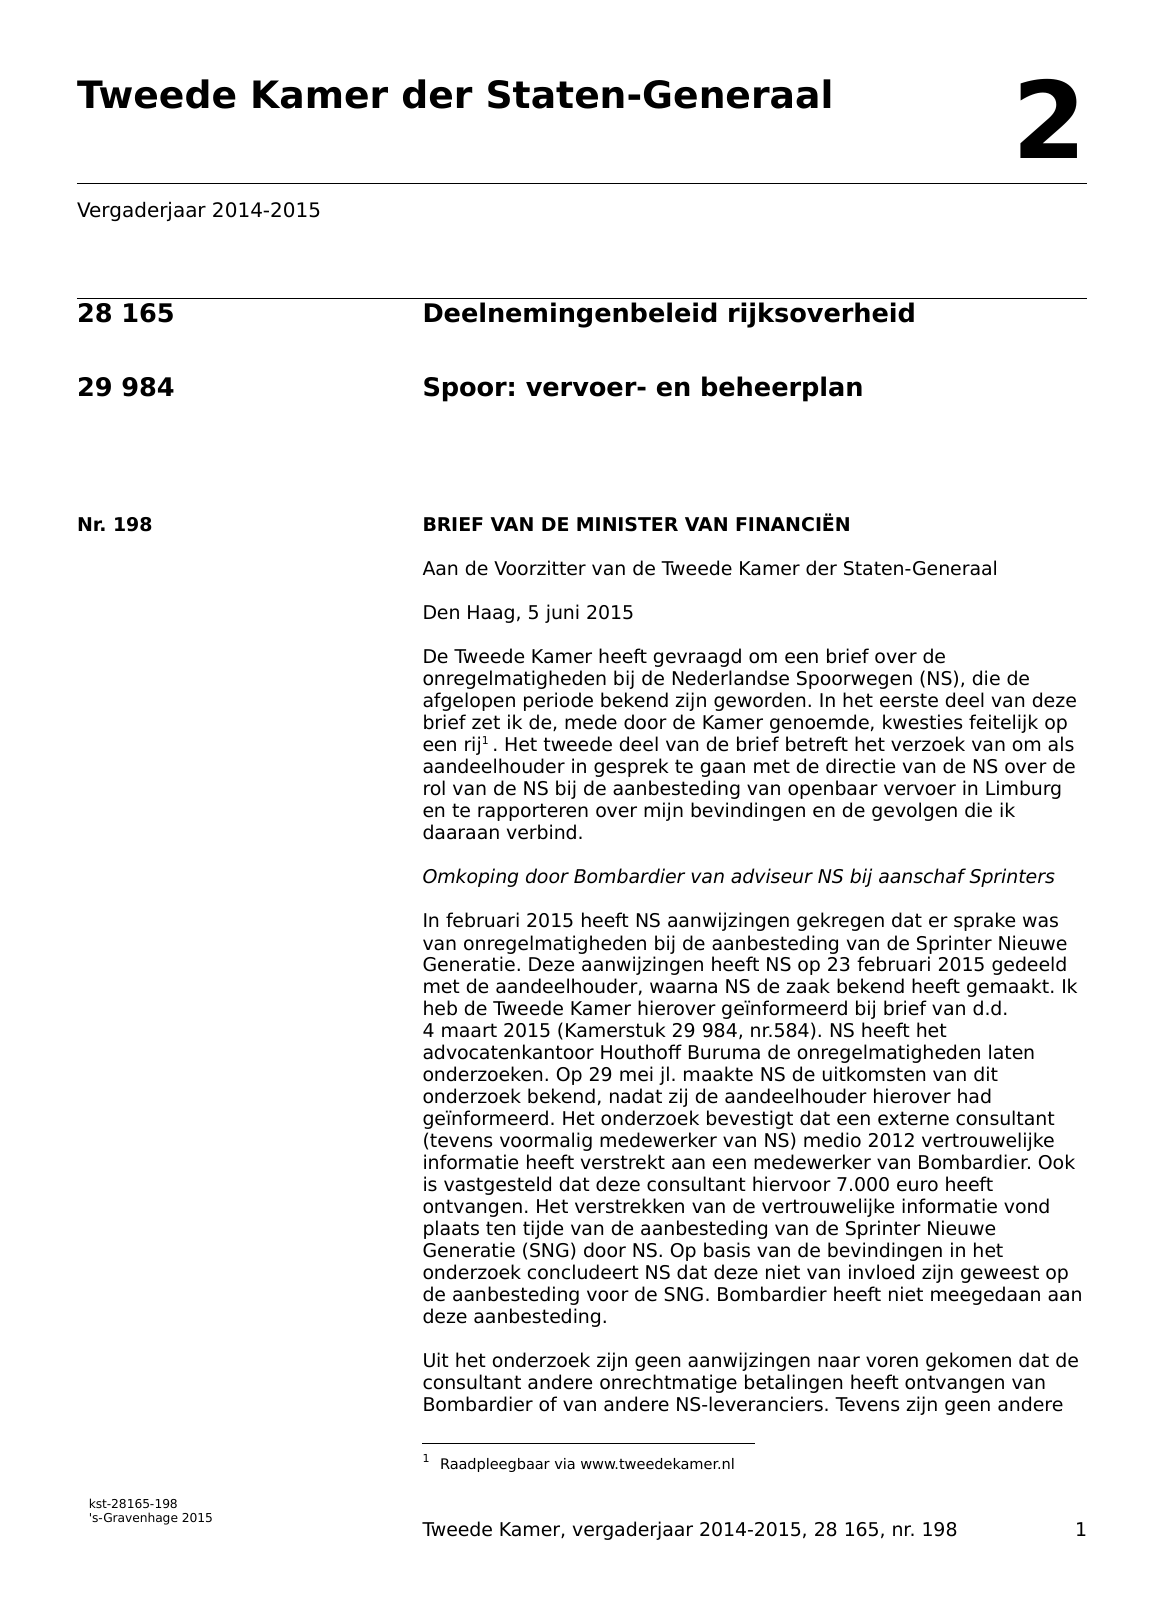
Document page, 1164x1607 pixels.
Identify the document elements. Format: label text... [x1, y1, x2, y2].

table_header 2 [886, 59, 1087, 183]
text 's-Gravenhage 2015 [88, 1511, 323, 1525]
text Raadpleegbaar via www.tweedekamer.nl [422, 1452, 1087, 1474]
subtitle Omkoping door Bombardier van adviseur NS bij aanschaf Sprinters [422, 866, 1087, 888]
text Uit het onderzoek zijn geen aanwijzingen naar voren gekomen dat de consultant andere onrechtmatige betalingen heeft ontvangen van Bombardier of van andere NS-leveranciers. Tevens zijn geen andere [422, 1350, 1087, 1416]
subtitle 28 165 Deelnemingenbeleid rijksoverheid [77, 299, 1087, 329]
text De Tweede Kamer heeft gevraagd om een brief over de onregelmatigheden bij de Nederlandse Spoorwegen (NS), die de afgelopen periode bekend zijn geworden. In het eerste deel van deze brief zet ik de, mede door de Kamer genoemde, kwesties feitelijk op een rij. Het tweede deel van de brief betreft het verzoek van om als aandeelhouder in gesprek te gaan met de directie van de NS over de rol van de NS bij de aanbesteding van openbaar vervoer in Limburg en te rapporteren over mijn bevindingen en de gevolgen die ik daaraan verbind. [422, 646, 1087, 844]
subtitle Nr. 198 BRIEF VAN DE MINISTER VAN FINANCIËN [77, 514, 1087, 536]
subtitle 29 984 Spoor: vervoer- en beheerplan [77, 373, 1087, 403]
text Den Haag, 5 juni 2015 [422, 602, 1087, 624]
table_header Tweede Kamer der Staten-Generaal [77, 59, 886, 183]
table_cell Vergaderjaar 2014-2015 [77, 184, 1087, 298]
text In februari 2015 heeft NS aanwijzingen gekregen dat er sprake was van onregelmatigheden bij de aanbesteding van de Sprinter Nieuwe Generatie. Deze aanwijzingen heeft NS op 23 februari 2015 gedeeld met de aandeelhouder, waarna NS de zaak bekend heeft gemaakt. Ik heb de Tweede Kamer hierover geïnformeerd bij brief van d.d. 4 maart 2015 (Kamerstuk 29 984, nr.584). NS heeft het advocatenkantoor Houthoff Buruma de onregelmatigheden laten onderzoeken. Op 29 mei jl. maakte NS de uitkomsten van dit onderzoek bekend, nadat zij de aandeelhouder hierover had geïnformeerd. Het onderzoek bevestigt dat een externe consultant (tevens voormalig medewerker van NS) medio 2012 vertrouwelijke informatie heeft verstrekt aan een medewerker van Bombardier. Ook is vastgesteld dat deze consultant hiervoor 7.000 euro heeft ontvangen. Het verstrekken van de vertrouwelijke informatie vond plaats ten tijde van de aanbesteding van de Sprinter Nieuwe Generatie (SNG) door NS. Op basis van de bevindingen in het onderzoek concludeert NS dat deze niet van invloed zijn geweest op de aanbesteding voor de SNG. Bombardier heeft niet meegedaan aan deze aanbesteding. [422, 910, 1087, 1328]
text kst-28165-198 [88, 1497, 323, 1511]
text Aan de Voorzitter van de Tweede Kamer der Staten-Generaal [422, 558, 1087, 580]
